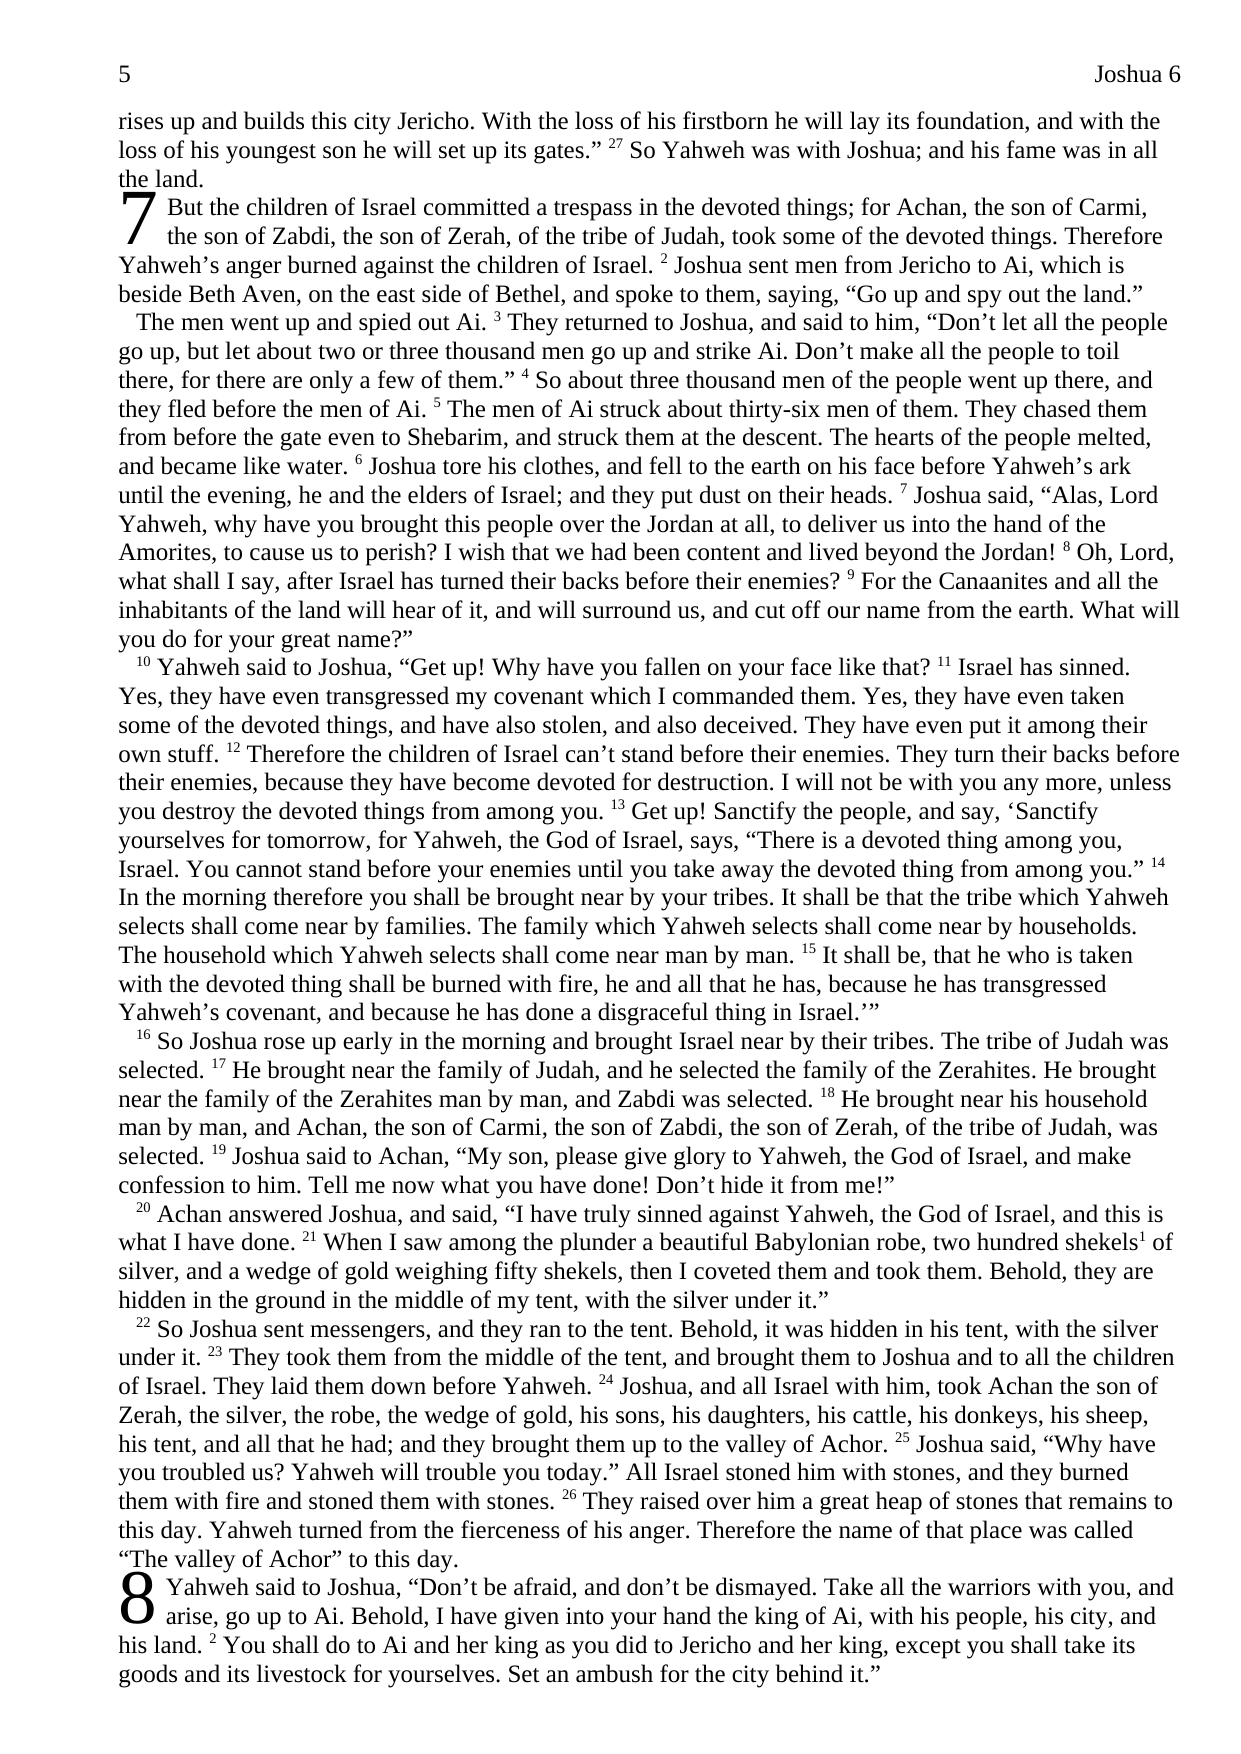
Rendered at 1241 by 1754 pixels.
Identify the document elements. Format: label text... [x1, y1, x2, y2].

text 7But the children of Israel committed a trespass in the devoted things; for Achan, the son of Carmi, the son of Zabdi, the son of Zerah, of the tribe of Judah, took some of the devoted things. Therefore Yahweh’s anger burned against the children of Israel. 2 Joshua sent men from Jericho to Ai, which is beside Beth Aven, on the east side of Bethel, and spoke to them, saying, “Go up and spy out the land.” [118, 192, 1181, 307]
text rises up and builds this city Jericho. With the loss of his firstborn he will lay its foundation, and with the loss of his youngest son he will set up its gates.” 27 So Yahweh was with Joshua; and his fame was in all the land. [118, 106, 1181, 192]
text 8Yahweh said to Joshua, “Don’t be afraid, and don’t be dismayed. Take all the warriors with you, and arise, go up to Ai. Behold, I have given into your hand the king of Ai, with his people, his city, and his land. 2 You shall do to Ai and her king as you did to Jericho and her king, except you shall take its goods and its livestock for yourselves. Set an ambush for the city behind it.” [118, 1572, 1181, 1687]
text The men went up and spied out Ai. 3 They returned to Joshua, and said to him, “Don’t let all the people go up, but let about two or three thousand men go up and strike Ai. Don’t make all the people to toil there, for there are only a few of them.” 4 So about three thousand men of the people went up there, and they fled before the men of Ai. 5 The men of Ai struck about thirty-six men of them. They chased them from before the gate even to Shebarim, and struck them at the descent. The hearts of the people melted, and became like water. 6 Joshua tore his clothes, and fell to the earth on his face before Yahweh’s ark until the evening, he and the elders of Israel; and they put dust on their heads. 7 Joshua said, “Alas, Lord Yahweh, why have you brought this people over the Jordan at all, to deliver us into the hand of the Amorites, to cause us to perish? I wish that we had been content and lived beyond the Jordan! 8 Oh, Lord, what shall I say, after Israel has turned their backs before their enemies? 9 For the Canaanites and all the inhabitants of the land will hear of it, and will surround us, and cut off our name from the earth. What will you do for your great name?” [118, 307, 1181, 652]
text 20 Achan answered Joshua, and said, “I have truly sinned against Yahweh, the God of Israel, and this is what I have done. 21 When I saw among the plunder a beautiful Babylonian robe, two hundred shekels1 of silver, and a wedge of gold weighing fifty shekels, then I coveted them and took them. Behold, they are hidden in the ground in the middle of my tent, with the silver under it.” [118, 1199, 1181, 1314]
text 10 Yahweh said to Joshua, “Get up! Why have you fallen on your face like that? 11 Israel has sinned. Yes, they have even transgressed my covenant which I commanded them. Yes, they have even taken some of the devoted things, and have also stolen, and also deceived. They have even put it among their own stuff. 12 Therefore the children of Israel can’t stand before their enemies. They turn their backs before their enemies, because they have become devoted for destruction. I will not be with you any more, unless you destroy the devoted things from among you. 13 Get up! Sanctify the people, and say, ‘Sanctify yourselves for tomorrow, for Yahweh, the God of Israel, says, “There is a devoted thing among you, Israel. You cannot stand before your enemies until you take away the devoted thing from among you.” 14 In the morning therefore you shall be brought near by your tribes. It shall be that the tribe which Yahweh selects shall come near by families. The family which Yahweh selects shall come near by households. The household which Yahweh selects shall come near man by man. 15 It shall be, that he who is taken with the devoted thing shall be burned with fire, he and all that he has, because he has transgressed Yahweh’s covenant, and because he has done a disgraceful thing in Israel.’” [118, 652, 1181, 1026]
text 16 So Joshua rose up early in the morning and brought Israel near by their tribes. The tribe of Judah was selected. 17 He brought near the family of Judah, and he selected the family of the Zerahites. He brought near the family of the Zerahites man by man, and Zabdi was selected. 18 He brought near his household man by man, and Achan, the son of Carmi, the son of Zabdi, the son of Zerah, of the tribe of Judah, was selected. 19 Joshua said to Achan, “My son, please give glory to Yahweh, the God of Israel, and make confession to him. Tell me now what you have done! Don’t hide it from me!” [118, 1026, 1181, 1199]
text 22 So Joshua sent messengers, and they ran to the tent. Behold, it was hidden in his tent, with the silver under it. 23 They took them from the middle of the tent, and brought them to Joshua and to all the children of Israel. They laid them down before Yahweh. 24 Joshua, and all Israel with him, took Achan the son of Zerah, the silver, the robe, the wedge of gold, his sons, his daughters, his cattle, his donkeys, his sheep, his tent, and all that he had; and they brought them up to the valley of Achor. 25 Joshua said, “Why have you troubled us? Yahweh will trouble you today.” All Israel stoned him with stones, and they burned them with fire and stoned them with stones. 26 They raised over him a great heap of stones that remains to this day. Yahweh turned from the fierceness of his anger. Therefore the name of that place was called “The valley of Achor” to this day. [118, 1314, 1181, 1572]
